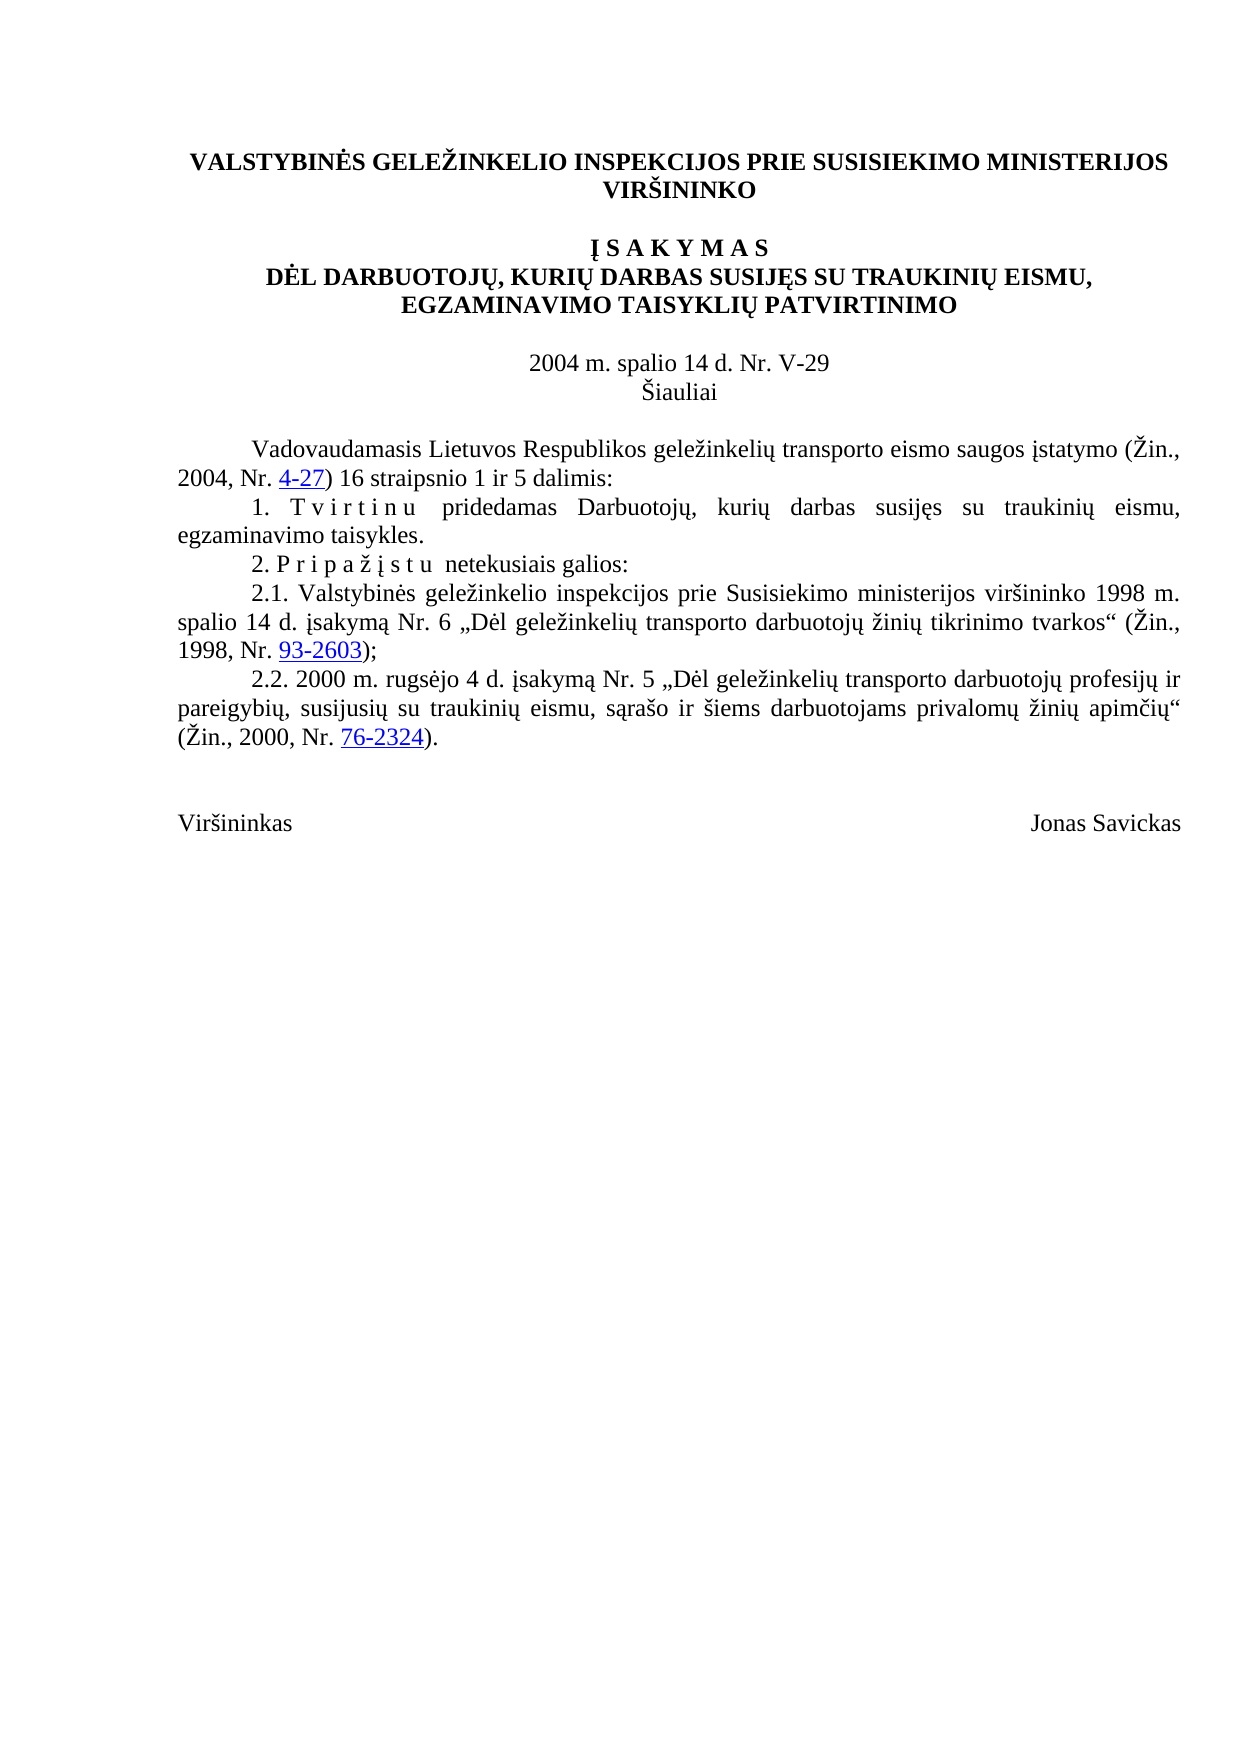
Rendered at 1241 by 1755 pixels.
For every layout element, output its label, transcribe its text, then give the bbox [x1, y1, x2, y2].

text VALSTYBINĖS GELEŽINKELIO INSPEKCIJOS PRIE SUSISIEKIMO MINISTERIJOS VIRŠININKO [177, 147, 1181, 204]
text 2. Pripažįstu netekusiais galios: [177, 549, 1181, 578]
text Šiauliai [177, 377, 1181, 406]
text 2004 m. spalio 14 d. Nr. V-29 [177, 348, 1181, 377]
text 2.1. Valstybinės geležinkelio inspekcijos prie Susisiekimo ministerijos viršininko 1998 m. spalio 14 d. įsakymą Nr. 6 „Dėl geležinkelių transporto darbuotojų žinių tikrinimo tvarkos“ (Žin., 1998, Nr. 93-2603); [177, 578, 1181, 664]
text Į S A K Y M A S [177, 233, 1181, 262]
text 2.2. 2000 m. rugsėjo 4 d. įsakymą Nr. 5 „Dėl geležinkelių transporto darbuotojų profesijų ir pareigybių, susijusių su traukinių eismu, sąrašo ir šiems darbuotojams privalomų žinių apimčių“ (Žin., 2000, Nr. 76-2324). [177, 664, 1181, 751]
text DĖL DARBUOTOJŲ, KURIŲ DARBAS SUSIJĘS SU TRAUKINIŲ EISMU, EGZAMINAVIMO TAISYKLIŲ PATVIRTINIMO [177, 262, 1181, 319]
text 1. Tvirtinu pridedamas Darbuotojų, kurių darbas susijęs su traukinių eismu, egzaminavimo taisykles. [177, 492, 1181, 549]
text Vadovaudamasis Lietuvos Respublikos geležinkelių transporto eismo saugos įstatymo (Žin., 2004, Nr. 4-27) 16 straipsnio 1 ir 5 dalimis: [177, 434, 1181, 492]
text Viršininkas Jonas Savickas [177, 808, 1181, 837]
